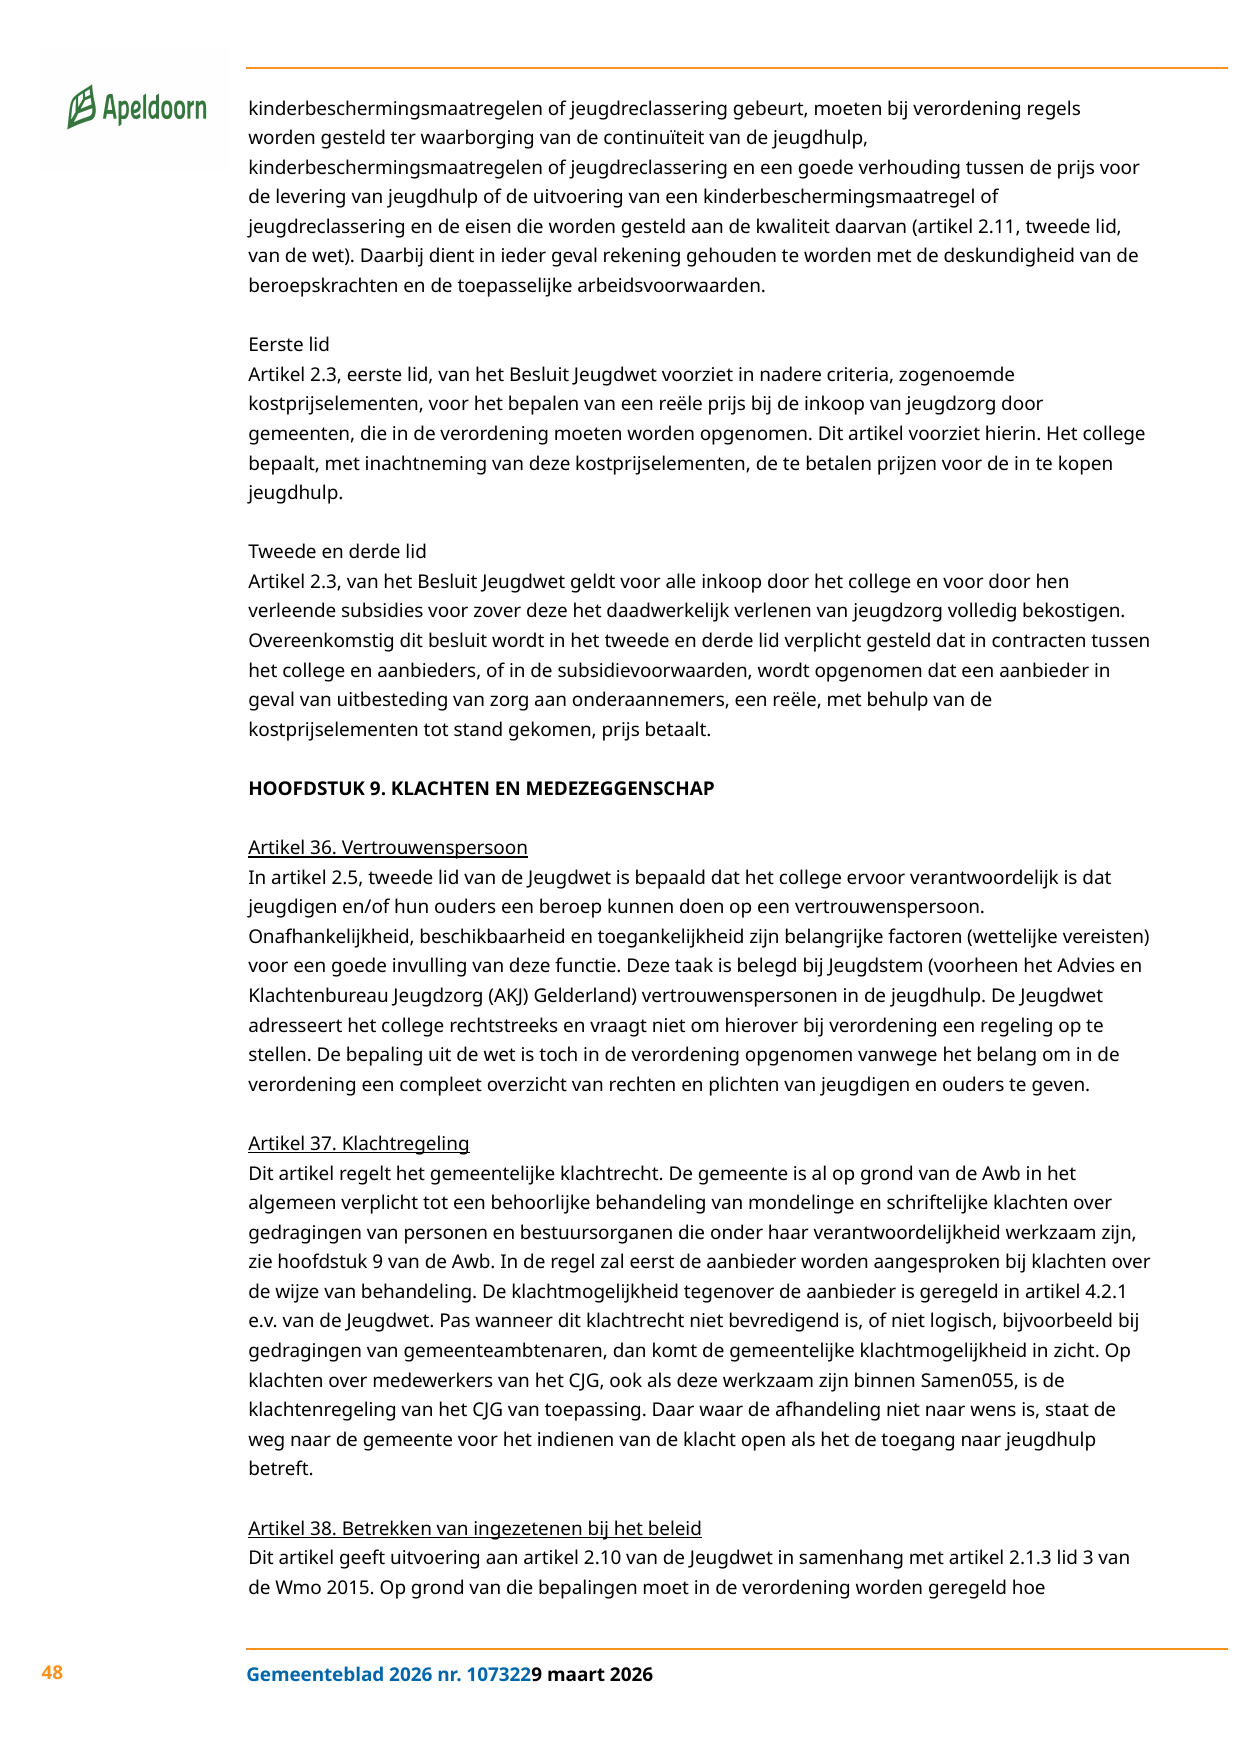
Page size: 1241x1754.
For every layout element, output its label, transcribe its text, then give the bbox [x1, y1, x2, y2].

text Artikel 38. Betrekken van ingezetenen bij het beleid [248, 1515, 1152, 1541]
text Dit artikel regelt het gemeentelijke klachtrecht. De gemeente is al op grond van de Awb in het algemeen verplicht tot een behoorlijke behandeling van mondelinge en schriftelijke klachten over gedragingen van personen en bestuursorganen die onder haar verantwoordelijkheid werkzaam zijn, zie hoofdstuk 9 van de Awb. In de regel zal eerst de aanbieder worden aangesproken bij klachten over de wijze van behandeling. De klachtmogelijkheid tegenover de aanbieder is geregeld in artikel 4.2.1 e.v. van de Jeugdwet. Pas wanneer dit klachtrecht niet bevredigend is, of niet logisch, bijvoorbeeld bij gedragingen van gemeenteambtenaren, dan komt de gemeentelijke klachtmogelijkheid in zicht. Op klachten over medewerkers van het CJG, ook als deze werkzaam zijn binnen Samen055, is de klachtenregeling van het CJG van toepassing. Daar waar de afhandeling niet naar wens is, staat de weg naar de gemeente voor het indienen van de klacht open als het de toegang naar jeugdhulp betreft. [248, 1160, 1152, 1481]
text In artikel 2.5, tweede lid van de Jeugdwet is bepaald dat het college ervoor verantwoordelijk is dat jeugdigen en/of hun ouders een beroep kunnen doen op een vertrouwenspersoon. Onafhankelijkheid, beschikbaarheid en toegankelijkheid zijn belangrijke factoren (wettelijke vereisten) voor een goede invulling van deze functie. Deze taak is belegd bij Jeugdstem (voorheen het Advies en Klachtenbureau Jeugdzorg (AKJ) Gelderland) vertrouwenspersonen in de jeugdhulp. De Jeugdwet adresseert het college rechtstreeks en vraagt niet om hierover bij verordening een regeling op te stellen. De bepaling uit de wet is toch in de verordening opgenomen vanwege het belang om in de verordening een compleet overzicht van rechten en plichten van jeugdigen en ouders te geven. [248, 864, 1152, 1097]
text Tweede en derde lid [248, 538, 1152, 564]
text Artikel 2.3, eerste lid, van het Besluit Jeugdwet voorziet in nadere criteria, zogenoemde kostprijselementen, voor het bepalen van een reële prijs bij de inkoop van jeugdzorg door gemeenten, die in de verordening moeten worden opgenomen. Dit artikel voorziet hierin. Het college bepaalt, met inachtneming van deze kostprijselementen, de te betalen prijzen voor de in te kopen jeugdhulp. [248, 361, 1152, 505]
picture [41, 47, 231, 172]
text Artikel 37. Klachtregeling [248, 1130, 1152, 1156]
text Dit artikel geeft uitvoering aan artikel 2.10 van de Jeugdwet in samenhang met artikel 2.1.3 lid 3 van de Wmo 2015. Op grond van die bepalingen moet in de verordening worden geregeld hoe [248, 1544, 1152, 1600]
text Artikel 2.3, van het Besluit Jeugdwet geldt voor alle inkoop door het college en voor door hen verleende subsidies voor zover deze het daadwerkelijk verlenen van jeugdzorg volledig bekostigen. Overeenkomstig dit besluit wordt in het tweede en derde lid verplicht gesteld dat in contracten tussen het college en aanbieders, of in de subsidievoorwaarden, wordt opgenomen dat een aanbieder in geval van uitbesteding van zorg aan onderaannemers, een reële, met behulp van de kostprijselementen tot stand gekomen, prijs betaalt. [248, 568, 1152, 742]
text Artikel 36. Vertrouwenspersoon [248, 834, 1152, 860]
text Eerste lid [248, 331, 1152, 357]
text HOOFDSTUK 9. KLACHTEN EN MEDEZEGGENSCHAP [248, 775, 1152, 801]
text kinderbeschermingsmaatregelen of jeugdreclassering gebeurt, moeten bij verordening regels worden gesteld ter waarborging van de continuïteit van de jeugdhulp, kinderbeschermingsmaatregelen of jeugdreclassering en een goede verhouding tussen de prijs voor de levering van jeugdhulp of de uitvoering van een kinderbeschermingsmaatregel of jeugdreclassering en de eisen die worden gesteld aan de kwaliteit daarvan (artikel 2.11, tweede lid, van de wet). Daarbij dient in ieder geval rekening gehouden te worden met de deskundigheid van de beroepskrachten en de toepasselijke arbeidsvoorwaarden. [248, 95, 1152, 298]
